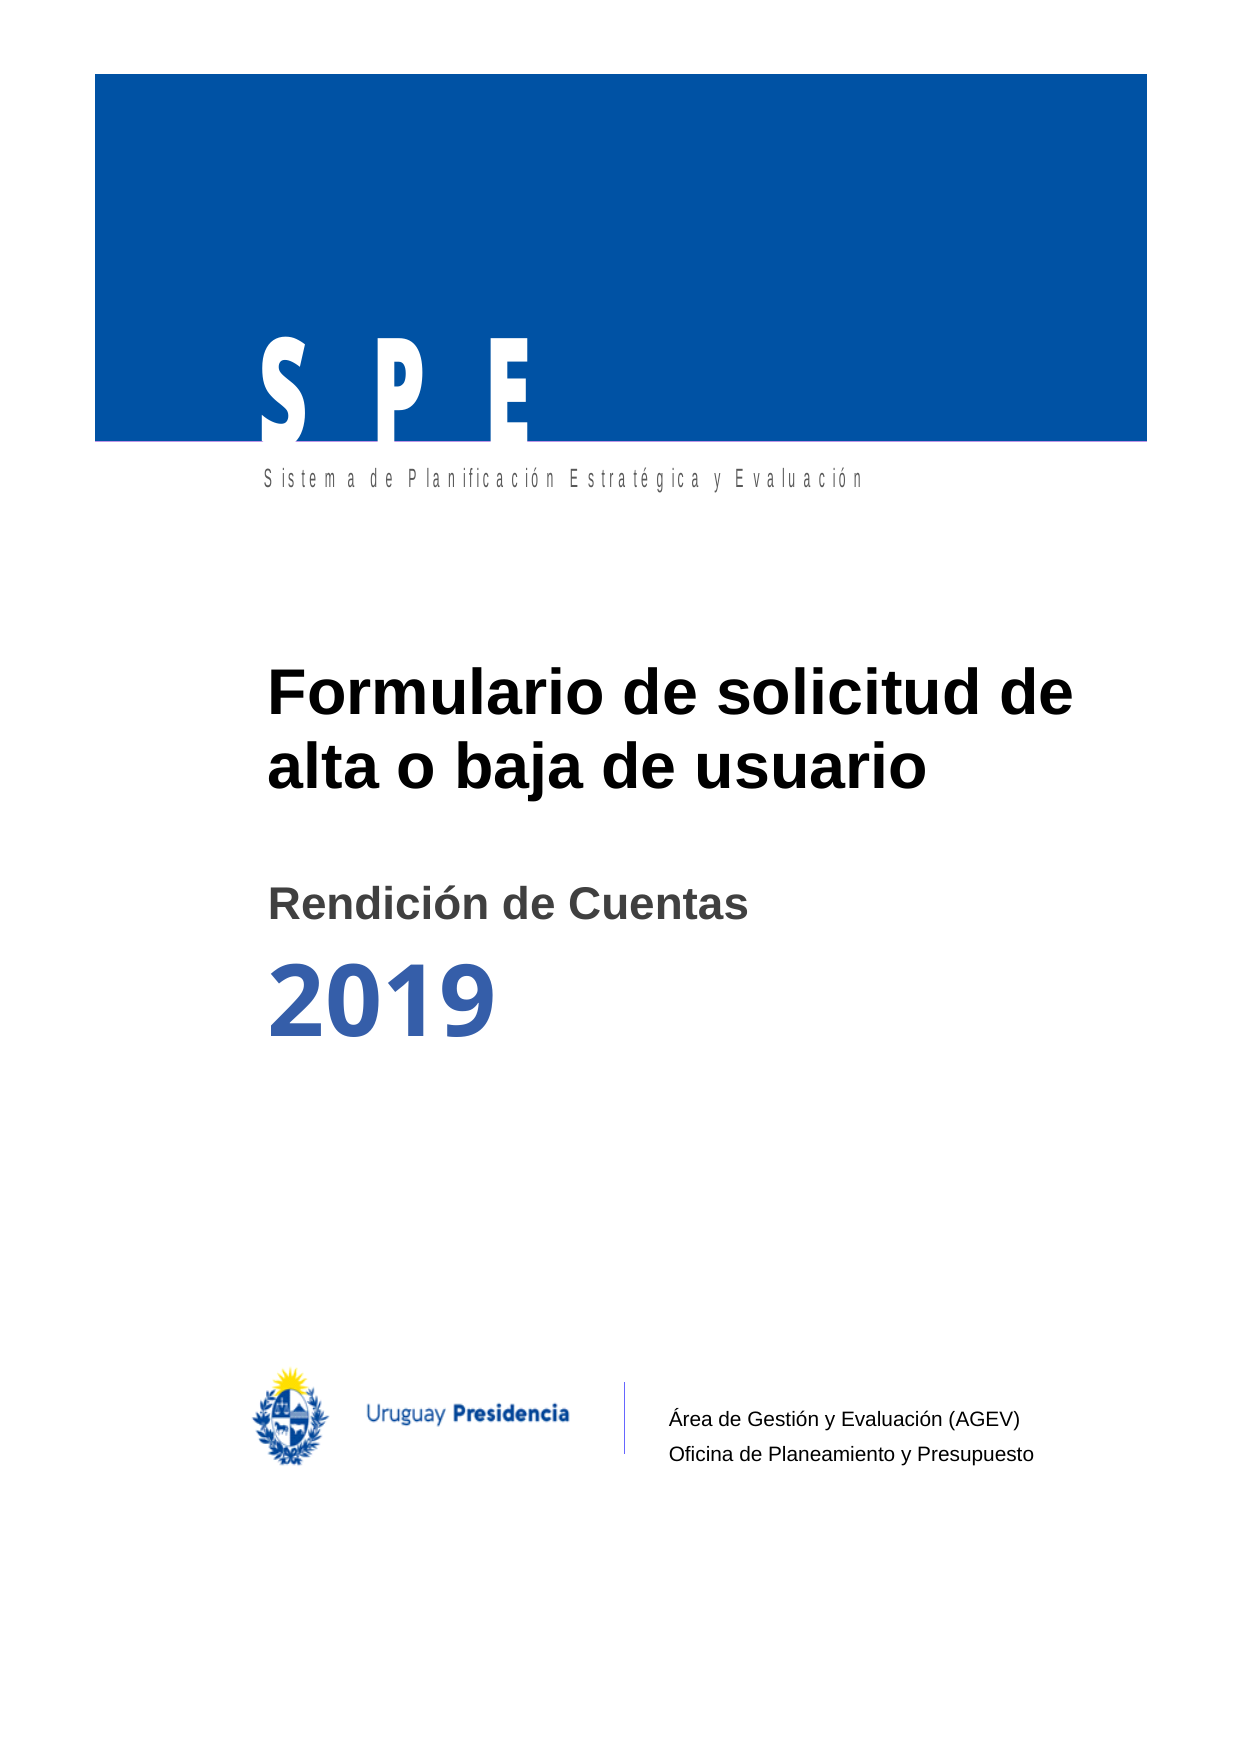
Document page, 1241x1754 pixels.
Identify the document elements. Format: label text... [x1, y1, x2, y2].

picture [234, 1348, 585, 1484]
picture [394, 362, 406, 386]
text Formulario de solicitud de alta o baja de usuario Rendición de Cuentas 2019 [268, 654, 1077, 1093]
picture [94, 73, 1149, 442]
